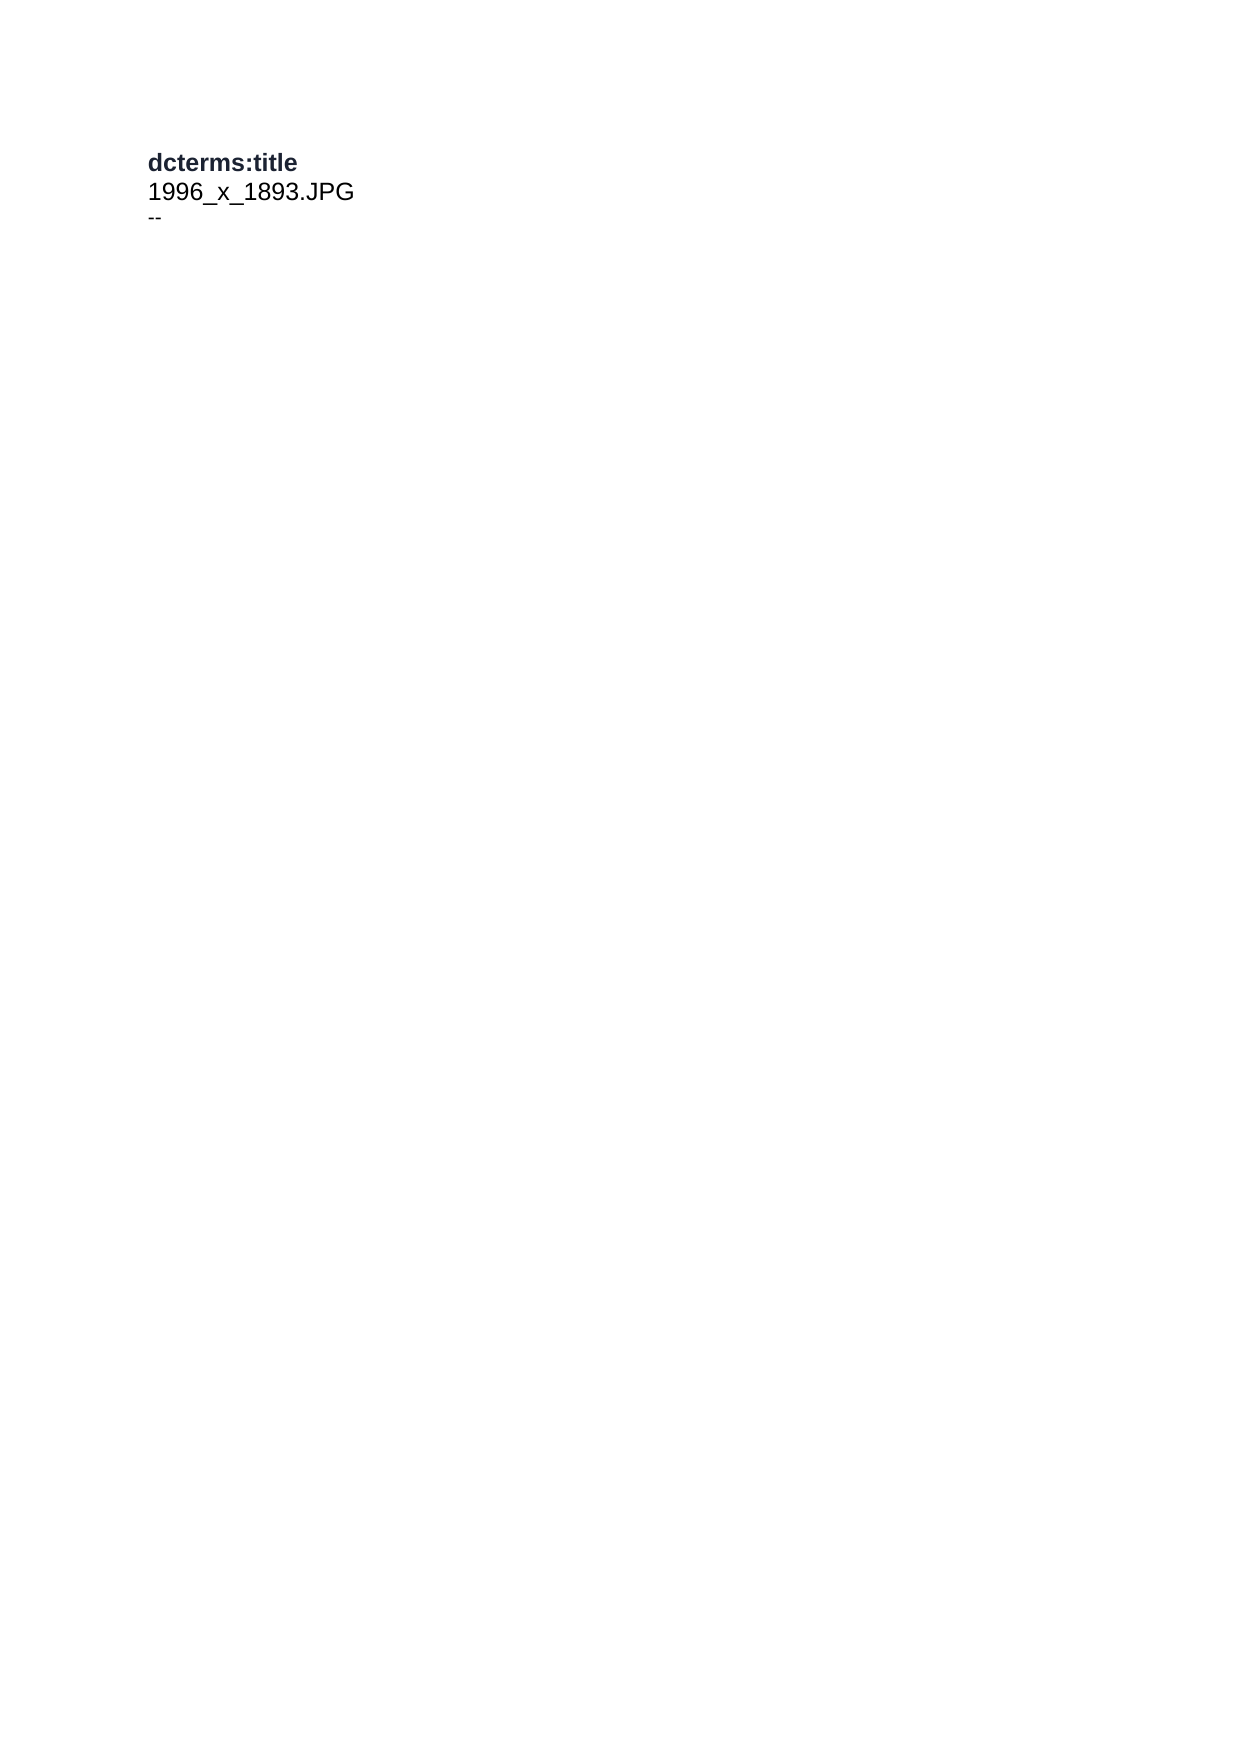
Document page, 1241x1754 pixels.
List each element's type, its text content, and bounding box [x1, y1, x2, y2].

text 1996_x_1893.JPG [148, 176, 1092, 205]
text dcterms:title [148, 148, 1092, 176]
text -- [148, 205, 1092, 229]
